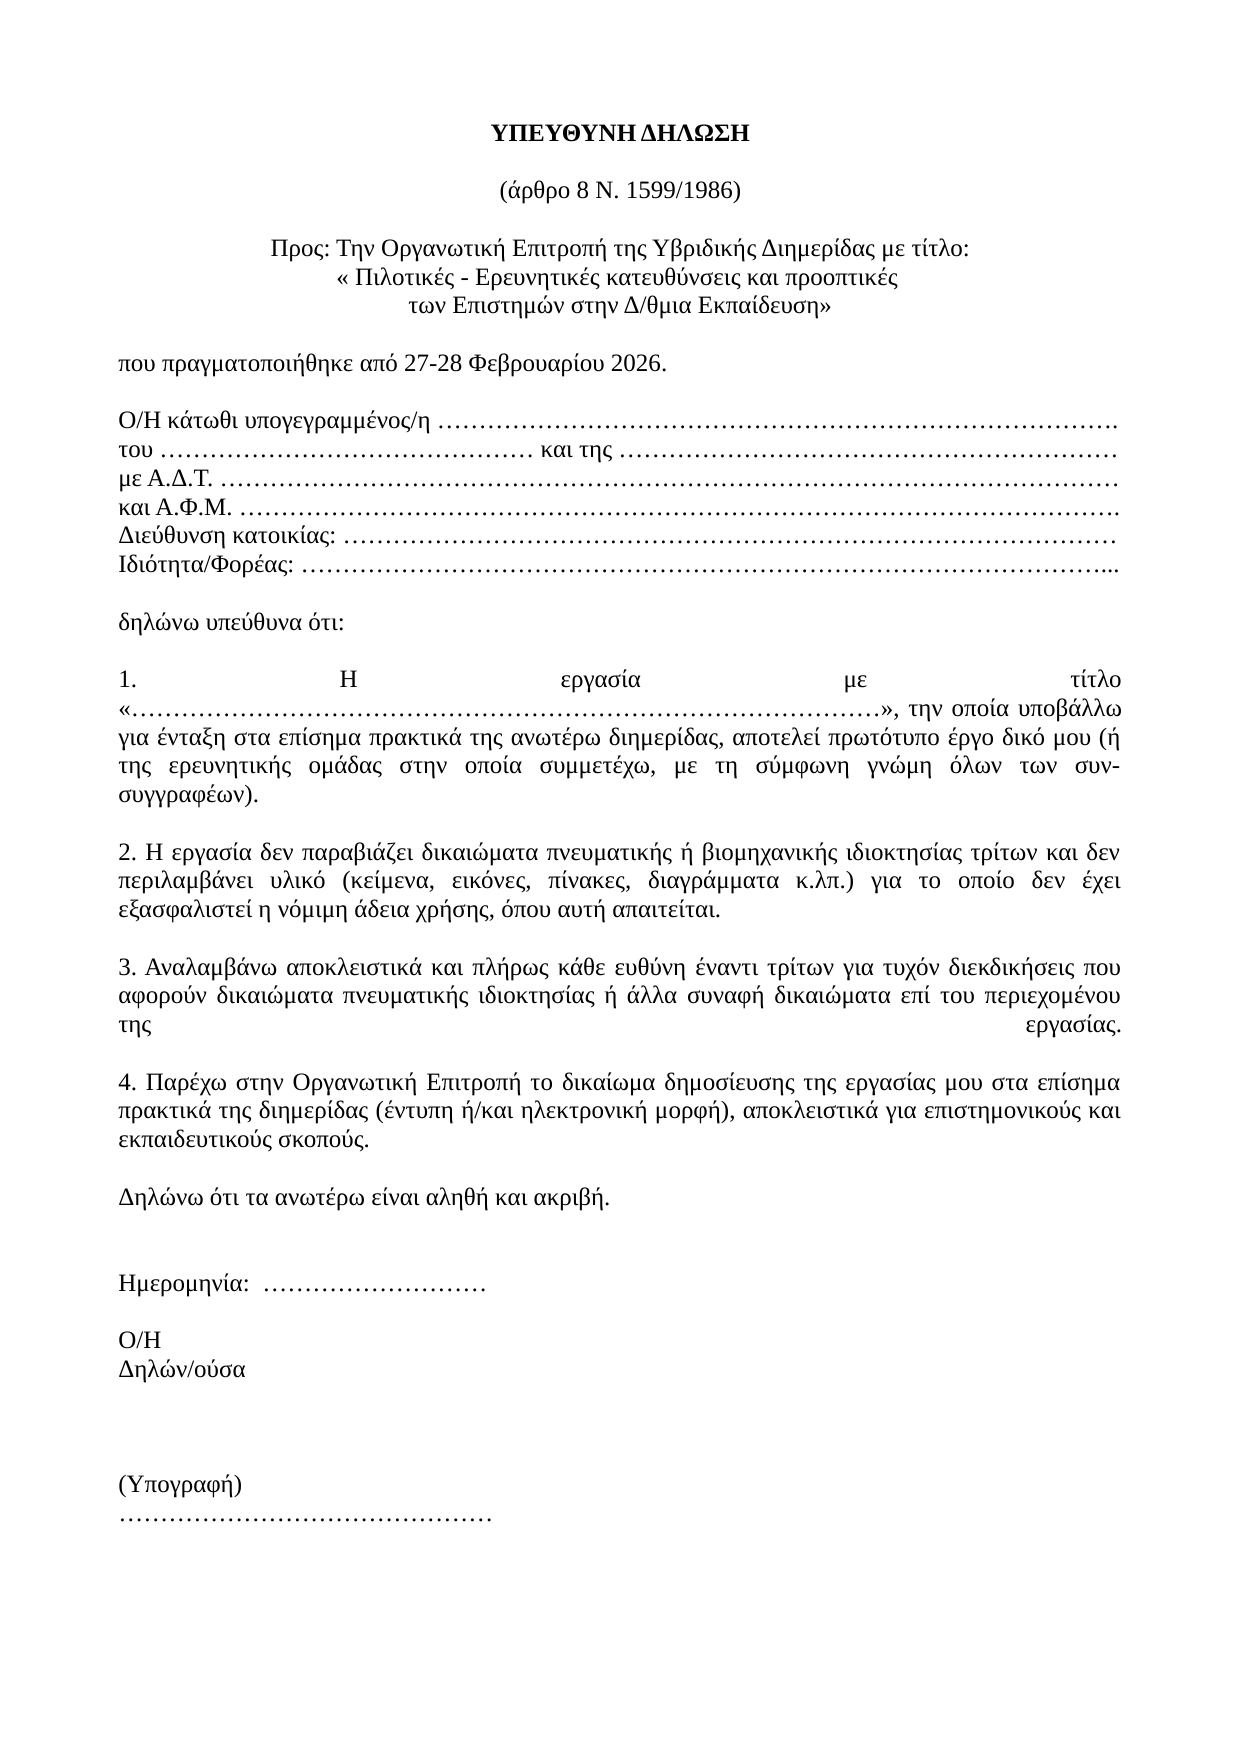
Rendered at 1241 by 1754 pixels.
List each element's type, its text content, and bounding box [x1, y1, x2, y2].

text Δηλών/ούσα [118, 1354, 1122, 1383]
text ΥΠΕΥΘΥΝΗ ΔΗΛΩΣΗ (άρθρο 8 Ν. 1599/1986) Προς: Την Οργανωτική Επιτροπή της Υβριδικής Διημερίδας με τίτλο: « Πιλοτικές - Ερευνητικές κατευθύνσεις και προοπτικές [118, 118, 1122, 291]
text Ημερομηνία: ……………………… Ο/Η [118, 1211, 1122, 1354]
text (Υπογραφή) ……………………………………… [118, 1412, 1122, 1527]
text Δηλώνω ότι τα ανωτέρω είναι αληθή και ακριβή. [118, 1153, 1122, 1211]
text 1. Η εργασία με τίτλο «………………………………………………………………………………», την οποία υποβάλλω για ένταξη στα επίσημα πρακτικά της ανωτέρω διημερίδας, αποτελεί πρωτότυπο έργο δικό μου (ή της ερευνητικής ομάδας στην οποία συμμετέχω, με τη σύμφωνη γνώμη όλων των συν-συγγραφέων). 2. Η εργασία δεν παραβιάζει δικαιώματα πνευματικής ή βιομηχανικής ιδιοκτησίας τρίτων και δεν περιλαμβάνει υλικό (κείμενα, εικόνες, πίνακες, διαγράμματα κ.λπ.) για το οποίο δεν έχει εξασφαλιστεί η νόμιμη άδεια χρήσης, όπου αυτή απαιτείται. [118, 636, 1122, 923]
text που πραγματοποιήθηκε από 27-28 Φεβρουαρίου 2026. [118, 319, 1122, 377]
text των Επιστημών στην Δ/θμια Εκπαίδευση» [118, 291, 1122, 319]
text Ο/Η κάτωθι υπογεγραμμένος/η ………………………………………………………………………. του ……………………………………… και της …………………………………………………… με Α.Δ.Τ. ……………………………………………………………………………………………… και Α.Φ.Μ. ……………………………………………………………………………………………. Διεύθυνση κατοικίας: ………………………………………………………………………………… Ιδιότητα/Φορέας: ……………………………………………………………………………………... δηλώνω υπεύθυνα ότι: [118, 377, 1122, 636]
text 3. Αναλαμβάνω αποκλειστικά και πλήρως κάθε ευθύνη έναντι τρίτων για τυχόν διεκδικήσεις που αφορούν δικαιώματα πνευματικής ιδιοκτησίας ή άλλα συναφή δικαιώματα επί του περιεχομένου της εργασίας. 4. Παρέχω στην Οργανωτική Επιτροπή το δικαίωμα δημοσίευσης της εργασίας μου στα επίσημα πρακτικά της διημερίδας (έντυπη ή/και ηλεκτρονική μορφή), αποκλειστικά για επιστημονικούς και εκπαιδευτικούς σκοπούς. [118, 923, 1122, 1153]
